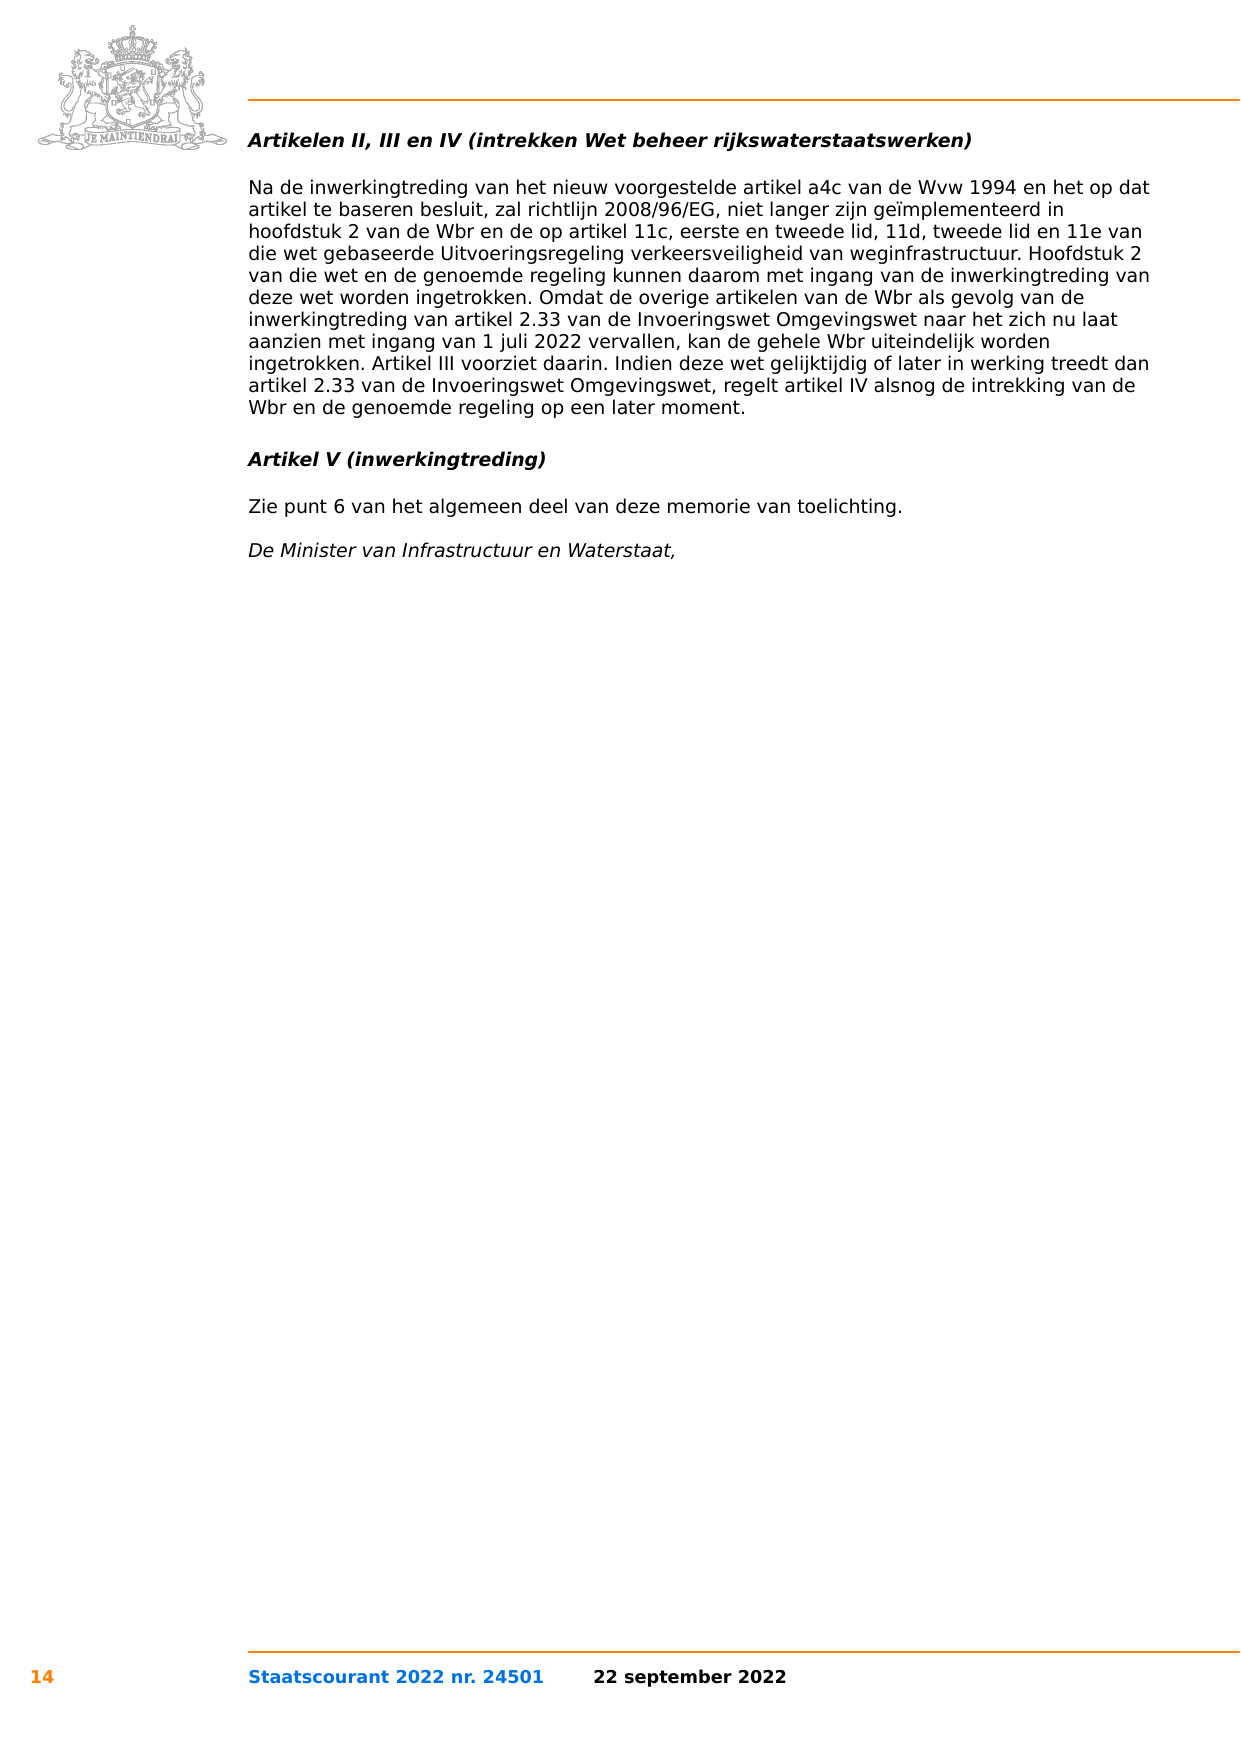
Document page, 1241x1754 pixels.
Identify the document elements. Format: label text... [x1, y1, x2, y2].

picture [38, 25, 227, 150]
subtitle Artikel V (inwerkingtreding) [248, 449, 1163, 471]
subtitle Artikelen II, III en IV (intrekken Wet beheer rijkswaterstaatswerken) [248, 130, 1163, 152]
text Zie punt 6 van het algemeen deel van deze memorie van toelichting. [248, 496, 1163, 518]
text Na de inwerkingtreding van het nieuw voorgestelde artikel a4c van de Wvw 1994 en het op dat artikel te baseren besluit, zal richtlijn 2008/96/EG, niet langer zijn geïmplementeerd in hoofdstuk 2 van de Wbr en de op artikel 11c, eerste en tweede lid, 11d, tweede lid en 11e van die wet gebaseerde Uitvoeringsregeling verkeersveiligheid van weginfrastructuur. Hoofdstuk 2 van die wet en de genoemde regeling kunnen daarom met ingang van de inwerkingtreding van deze wet worden ingetrokken. Omdat de overige artikelen van de Wbr als gevolg van de inwerkingtreding van artikel 2.33 van de Invoeringswet Omgevingswet naar het zich nu laat aanzien met ingang van 1 juli 2022 vervallen, kan de gehele Wbr uiteindelijk worden ingetrokken. Artikel III voorziet daarin. Indien deze wet gelijktijdig of later in werking treedt dan artikel 2.33 van de Invoeringswet Omgevingswet, regelt artikel IV alsnog de intrekking van de Wbr en de genoemde regeling op een later moment. [248, 177, 1163, 419]
text De Minister van Infrastructuur en Waterstaat, [248, 539, 1163, 561]
